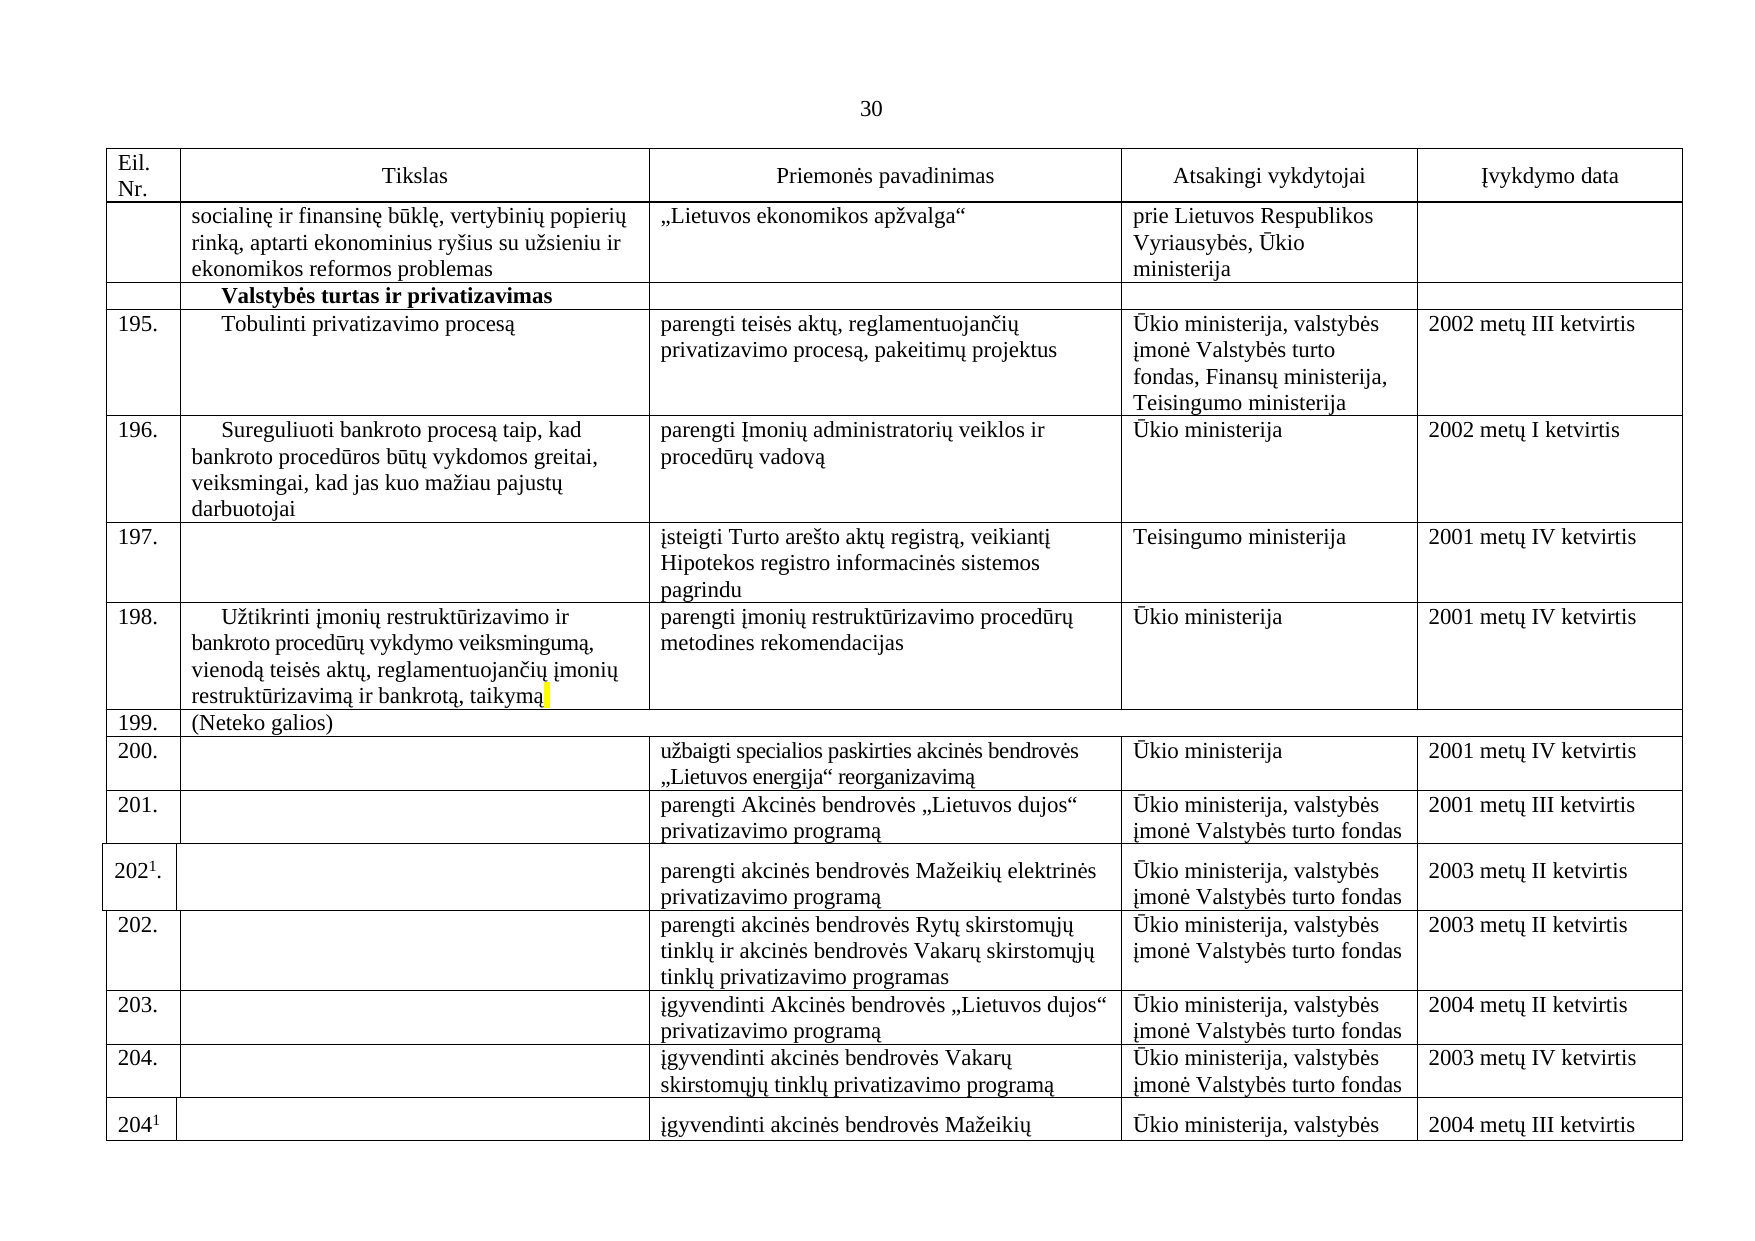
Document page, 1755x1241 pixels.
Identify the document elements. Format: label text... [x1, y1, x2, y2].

table_cell 2041 [107, 1098, 176, 1139]
table_cell Ūkio ministerija, valstybės [1122, 1098, 1417, 1139]
table_cell [107, 416, 180, 522]
table_cell [650, 283, 1121, 309]
table_cell [107, 991, 180, 1043]
table_cell [177, 1098, 649, 1139]
table_cell Ūkio ministerija, valstybės įmonė Valstybės turto fondas [1122, 911, 1417, 990]
table_cell parengti Akcinės bendrovės „Lietuvos dujos“ privatizavimo programą [650, 791, 1121, 843]
table_cell [107, 737, 180, 789]
table_cell Ūkio ministerija [1122, 603, 1417, 708]
table_cell Ūkio ministerija, valstybės įmonė Valstybės turto fondas [1122, 1045, 1417, 1097]
table_cell įgyvendinti akcinės bendrovės Vakarų skirstomųjų tinklų privatizavimo programą [650, 1045, 1121, 1097]
table_cell [181, 791, 649, 843]
table_cell užbaigti specialios paskirties akcinės bendrovės „Lietuvos energija“ reorganizavimą [650, 737, 1121, 789]
table_cell Ūkio ministerija, valstybės įmonė Valstybės turto fondas [1122, 844, 1417, 909]
table_cell [107, 283, 180, 309]
table_cell parengti įmonių restruktūrizavimo procedūrų metodines rekomendacijas [650, 603, 1121, 708]
table_header Priemonės pavadinimas [650, 149, 1121, 201]
table_cell [107, 1045, 180, 1097]
table_cell [107, 710, 180, 736]
table_cell 2003 metų II ketvirtis [1418, 844, 1682, 909]
table_cell parengti teisės aktų, reglamentuojančių privatizavimo procesą, pakeitimų projektus [650, 310, 1121, 415]
table_cell įgyvendinti Akcinės bendrovės „Lietuvos dujos“ privatizavimo programą [650, 991, 1121, 1043]
table_cell parengti Įmonių administratorių veiklos ir procedūrų vadovą [650, 416, 1121, 522]
table_cell 2003 metų IV ketvirtis [1418, 1045, 1682, 1097]
table_cell Ūkio ministerija, valstybės įmonė Valstybės turto fondas, Finansų ministerija, Teisingumo ministerija [1122, 310, 1417, 415]
table_header Tikslas [181, 149, 649, 201]
table_cell Ūkio ministerija [1122, 416, 1417, 522]
table_cell Sureguliuoti bankroto procesą taip, kad bankroto procedūros būtų vykdomos greitai, veiksmingai, kad jas kuo mažiau pajustų darbuotojai [181, 416, 649, 522]
table_cell [107, 791, 180, 843]
table_header Įvykdymo data [1418, 149, 1682, 201]
table_cell [1418, 203, 1682, 282]
table_cell parengti akcinės bendrovės Rytų skirstomųjų tinklų ir akcinės bendrovės Vakarų skirstomųjų tinklų privatizavimo programas [650, 911, 1121, 990]
table_cell [107, 911, 180, 990]
table_cell parengti akcinės bendrovės Mažeikių elektrinės privatizavimo programą [650, 844, 1121, 909]
table_cell [107, 310, 180, 415]
table_header Eil. Nr. [107, 149, 180, 201]
table_cell prie Lietuvos Respublikos Vyriausybės, Ūkio ministerija [1122, 203, 1417, 282]
table_cell Užtikrinti įmonių restruktūrizavimo ir bankroto procedūrų vykdymo veiksmingumą, vienodą teisės aktų, reglamentuojančių įmonių restruktūrizavimą ir bankrotą, taikymą [181, 603, 649, 708]
table_cell 2004 metų III ketvirtis [1418, 1098, 1682, 1139]
table_cell Valstybės turtas ir privatizavimas [181, 283, 649, 309]
table_cell 2002 metų I ketvirtis [1418, 416, 1682, 522]
table_cell 2001 metų IV ketvirtis [1418, 603, 1682, 708]
table_cell [107, 203, 180, 282]
table_cell 2004 metų II ketvirtis [1418, 991, 1682, 1043]
table_cell [107, 603, 180, 708]
table_cell socialinę ir finansinę būklę, vertybinių popierių rinką, aptarti ekonominius ryšius su užsieniu ir ekonomikos reformos problemas [181, 203, 649, 282]
table_cell 2021. [103, 844, 176, 909]
table_cell „Lietuvos ekonomikos apžvalga“ [650, 203, 1121, 282]
table_cell [181, 991, 649, 1043]
table_cell [181, 1045, 649, 1097]
table_cell 2001 metų III ketvirtis [1418, 791, 1682, 843]
table_cell [1418, 283, 1682, 309]
table_cell įsteigti Turto arešto aktų registrą, veikiantį Hipotekos registro informacinės sistemos pagrindu [650, 523, 1121, 602]
table_cell [177, 844, 649, 909]
table_cell įgyvendinti akcinės bendrovės Mažeikių [650, 1098, 1121, 1139]
table_cell Teisingumo ministerija [1122, 523, 1417, 602]
table_cell 2002 metų III ketvirtis [1418, 310, 1682, 415]
table_cell [107, 523, 180, 602]
table_cell Tobulinti privatizavimo procesą [181, 310, 649, 415]
table_cell [1122, 283, 1417, 309]
table_cell (Neteko galios) [181, 710, 1682, 736]
table_cell [181, 523, 649, 602]
table_cell Ūkio ministerija, valstybės įmonė Valstybės turto fondas [1122, 991, 1417, 1043]
table_cell [181, 911, 649, 990]
table_cell 2001 metų IV ketvirtis [1418, 737, 1682, 789]
table_cell [181, 737, 649, 789]
table_cell Ūkio ministerija, valstybės įmonė Valstybės turto fondas [1122, 791, 1417, 843]
table_header Atsakingi vykdytojai [1122, 149, 1417, 201]
table_cell 2001 metų IV ketvirtis [1418, 523, 1682, 602]
table_cell 2003 metų II ketvirtis [1418, 911, 1682, 990]
table_cell Ūkio ministerija [1122, 737, 1417, 789]
